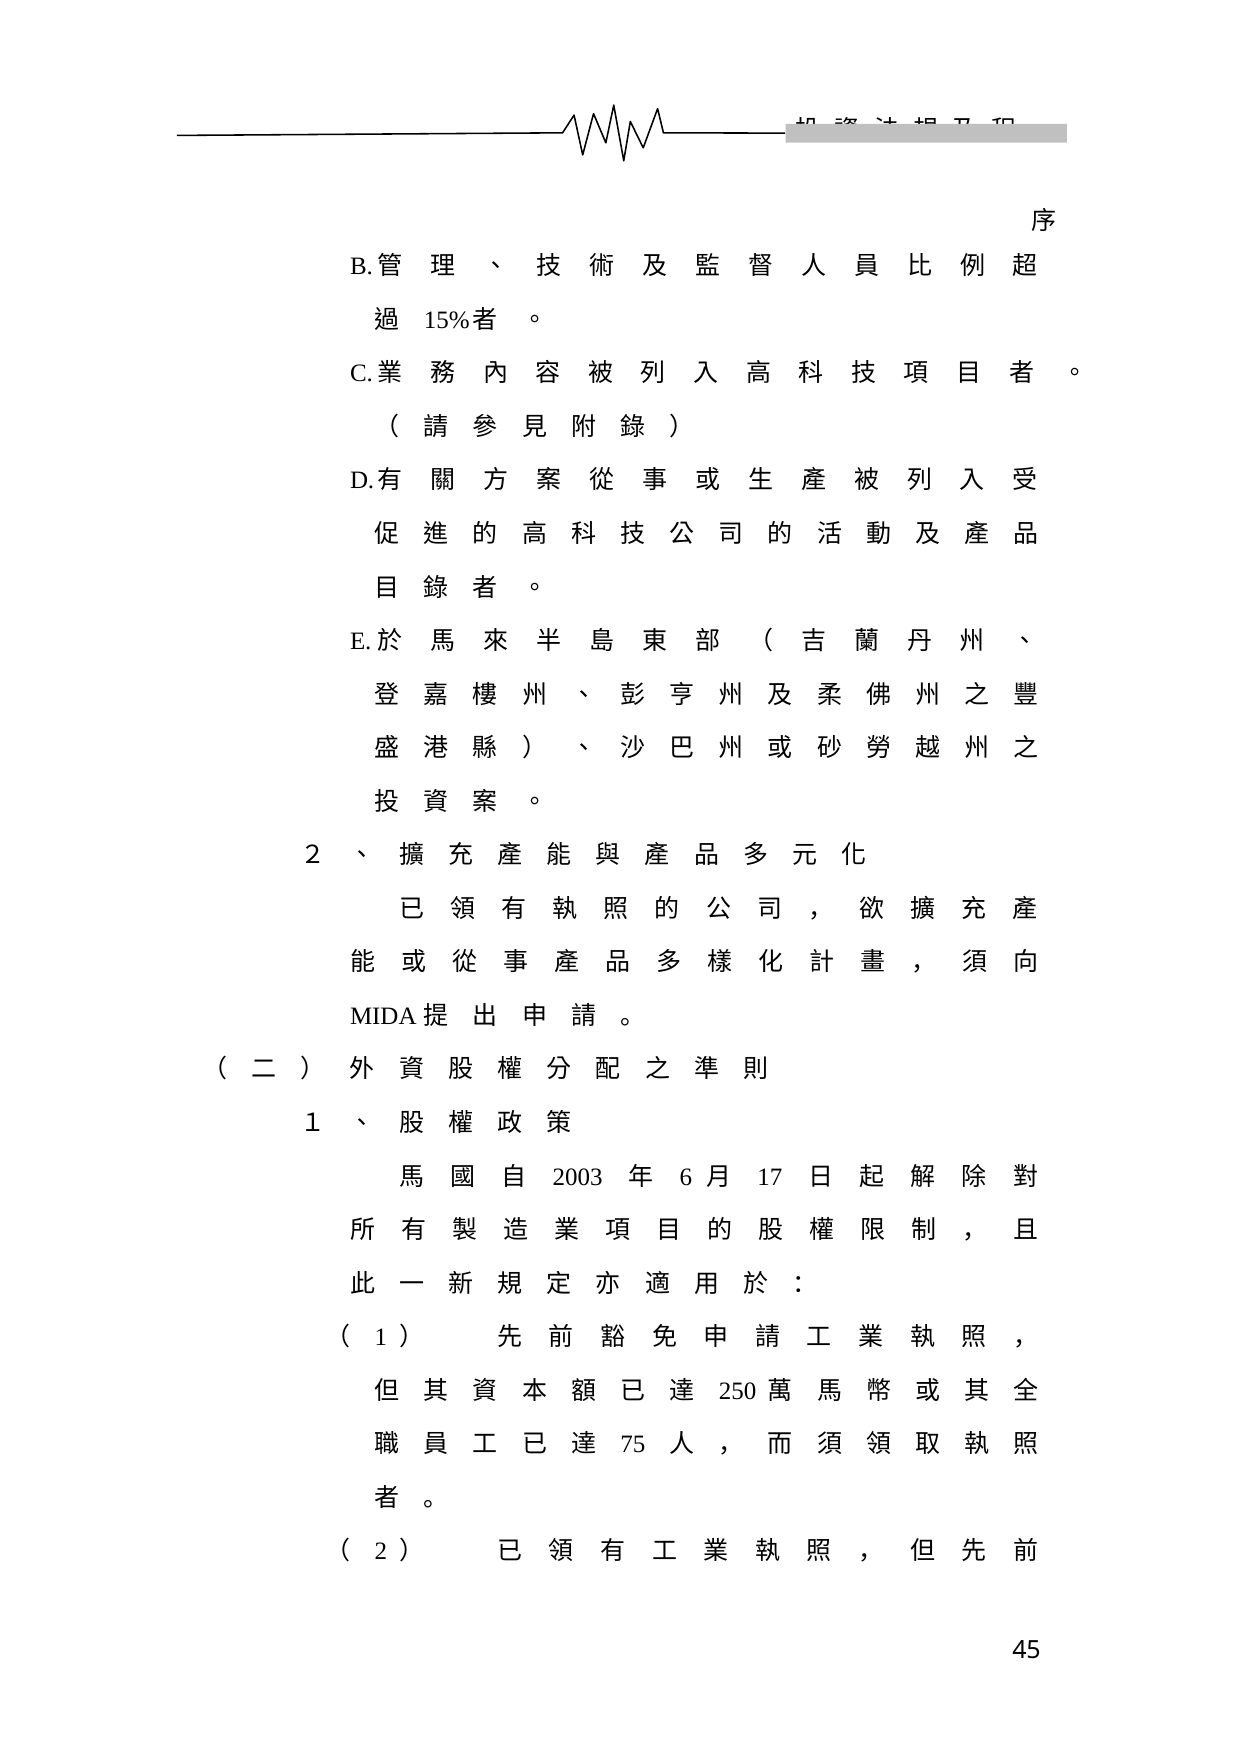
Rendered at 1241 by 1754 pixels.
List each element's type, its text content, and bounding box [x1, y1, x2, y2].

text ２、擴充產能與產品多元化 [276, 826, 1063, 880]
text （1） 先前豁免申請工業執照，但其資本額已達250萬馬幣或其全職員工已達75人，而須領取執照者。 [301, 1308, 1063, 1522]
text C. 業務內容被列入高科技項目者。（請參見附錄） [325, 344, 1063, 451]
text １、股權政策 [276, 1094, 1063, 1147]
text E. 於馬來半島東部（吉蘭丹州、登嘉樓州、彭亨州及柔佛州之豐盛港縣）、沙巴州或砂勞越州之投資案。 [325, 612, 1063, 826]
text D. 有關方案從事或生產被列入受促進的高科技公司的活動及產品目錄者。 [325, 451, 1063, 612]
text （2） 已領有工業執照，但先前 [301, 1522, 1063, 1576]
text 馬國自2003年6月17日起解除對所有製造業項目的股權限制，且此一新規定亦適用於： [325, 1147, 1063, 1308]
text B. 管理、技術及監督人員比例超過15%者。 [325, 237, 1063, 344]
text 已領有執照的公司，欲擴充產能或從事產品多樣化計畫，須向MIDA提出申請。 [325, 880, 1063, 1040]
text （二）外資股權分配之準則 [202, 1040, 1063, 1094]
